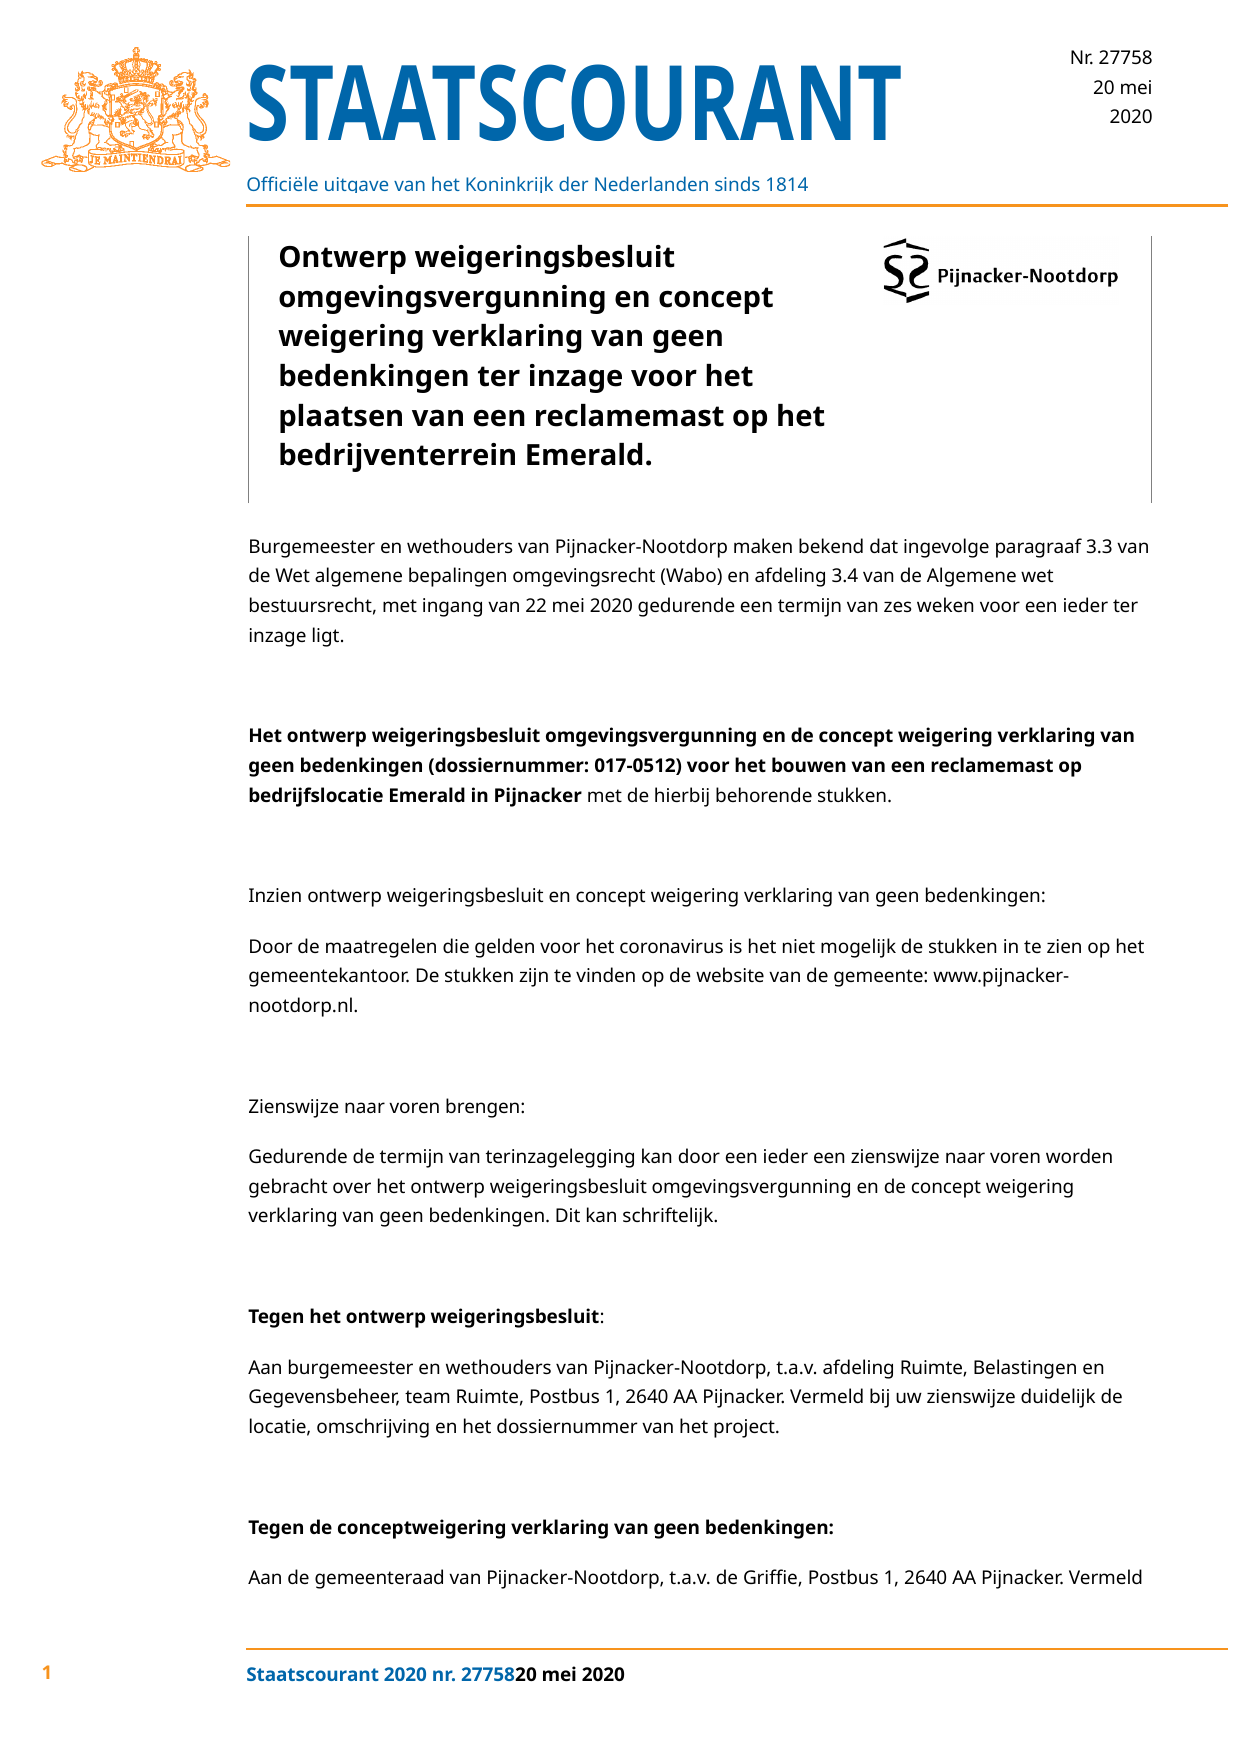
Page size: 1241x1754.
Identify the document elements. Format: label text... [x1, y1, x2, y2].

text Tegen de conceptweigering verklaring van geen bedenkingen: [248, 1514, 1152, 1539]
text Tegen het ontwerp weigeringsbesluit: [248, 1303, 1152, 1329]
table_header Ontwerp weigeringsbesluit omgevingsvergunning en concept weigering verklaring van geen bedenkingen ter inzage voor het plaatsen van een reclamemast op het bedrijventerrein Emerald. [249, 236, 850, 503]
text Inzien ontwerp weigeringsbesluit en concept weigering verklaring van geen bedenkingen: [248, 883, 1152, 908]
picture [41, 47, 231, 172]
text Door de maatregelen die gelden voor het coronavirus is het niet mogelijk de stukken in te zien op het gemeentekantoor. De stukken zijn te vinden op de website van de gemeente: www.pijnacker-nootdorp.nl. [248, 933, 1152, 1018]
text Aan de gemeenteraad van Pijnacker-Nootdorp, t.a.v. de Griffie, Postbus 1, 2640 AA Pijnacker. Vermeld [248, 1564, 1152, 1590]
text Gedurende de termijn van terinzagelegging kan door een ieder een zienswijze naar voren worden gebracht over het ontwerp weigeringsbesluit omgevingsvergunning en de concept weigering verklaring van geen bedenkingen. Dit kan schriftelijk. [248, 1143, 1152, 1228]
text Aan burgemeester en wethouders van Pijnacker-Nootdorp, t.a.v. afdeling Ruimte, Belastingen en Gegevensbeheer, team Ruimte, Postbus 1, 2640 AA Pijnacker. Vermeld bij uw zienswijze duidelijk de locatie, omschrijving en het dossiernummer van het project. [248, 1354, 1152, 1439]
text Zienswijze naar voren brengen: [248, 1093, 1152, 1119]
text Het ontwerp weigeringsbesluit omgevingsvergunning en de concept weigering verklaring van geen bedenkingen (dossiernummer: 017-0512) voor het bouwen van een reclamemast op bedrijfslocatie Emerald in Pijnacker met de hierbij behorende stukken. [248, 723, 1152, 807]
text Burgemeester en wethouders van Pijnacker-Nootdorp maken bekend dat ingevolge paragraaf 3.3 van de Wet algemene bepalingen omgevingsrecht (Wabo) en afdeling 3.4 van de Algemene wet bestuursrecht, met ingang van 22 mei 2020 gedurende een termijn van zes weken voor een ieder ter inzage ligt. [248, 533, 1152, 647]
table_header [850, 236, 1151, 503]
picture [882, 236, 1119, 305]
